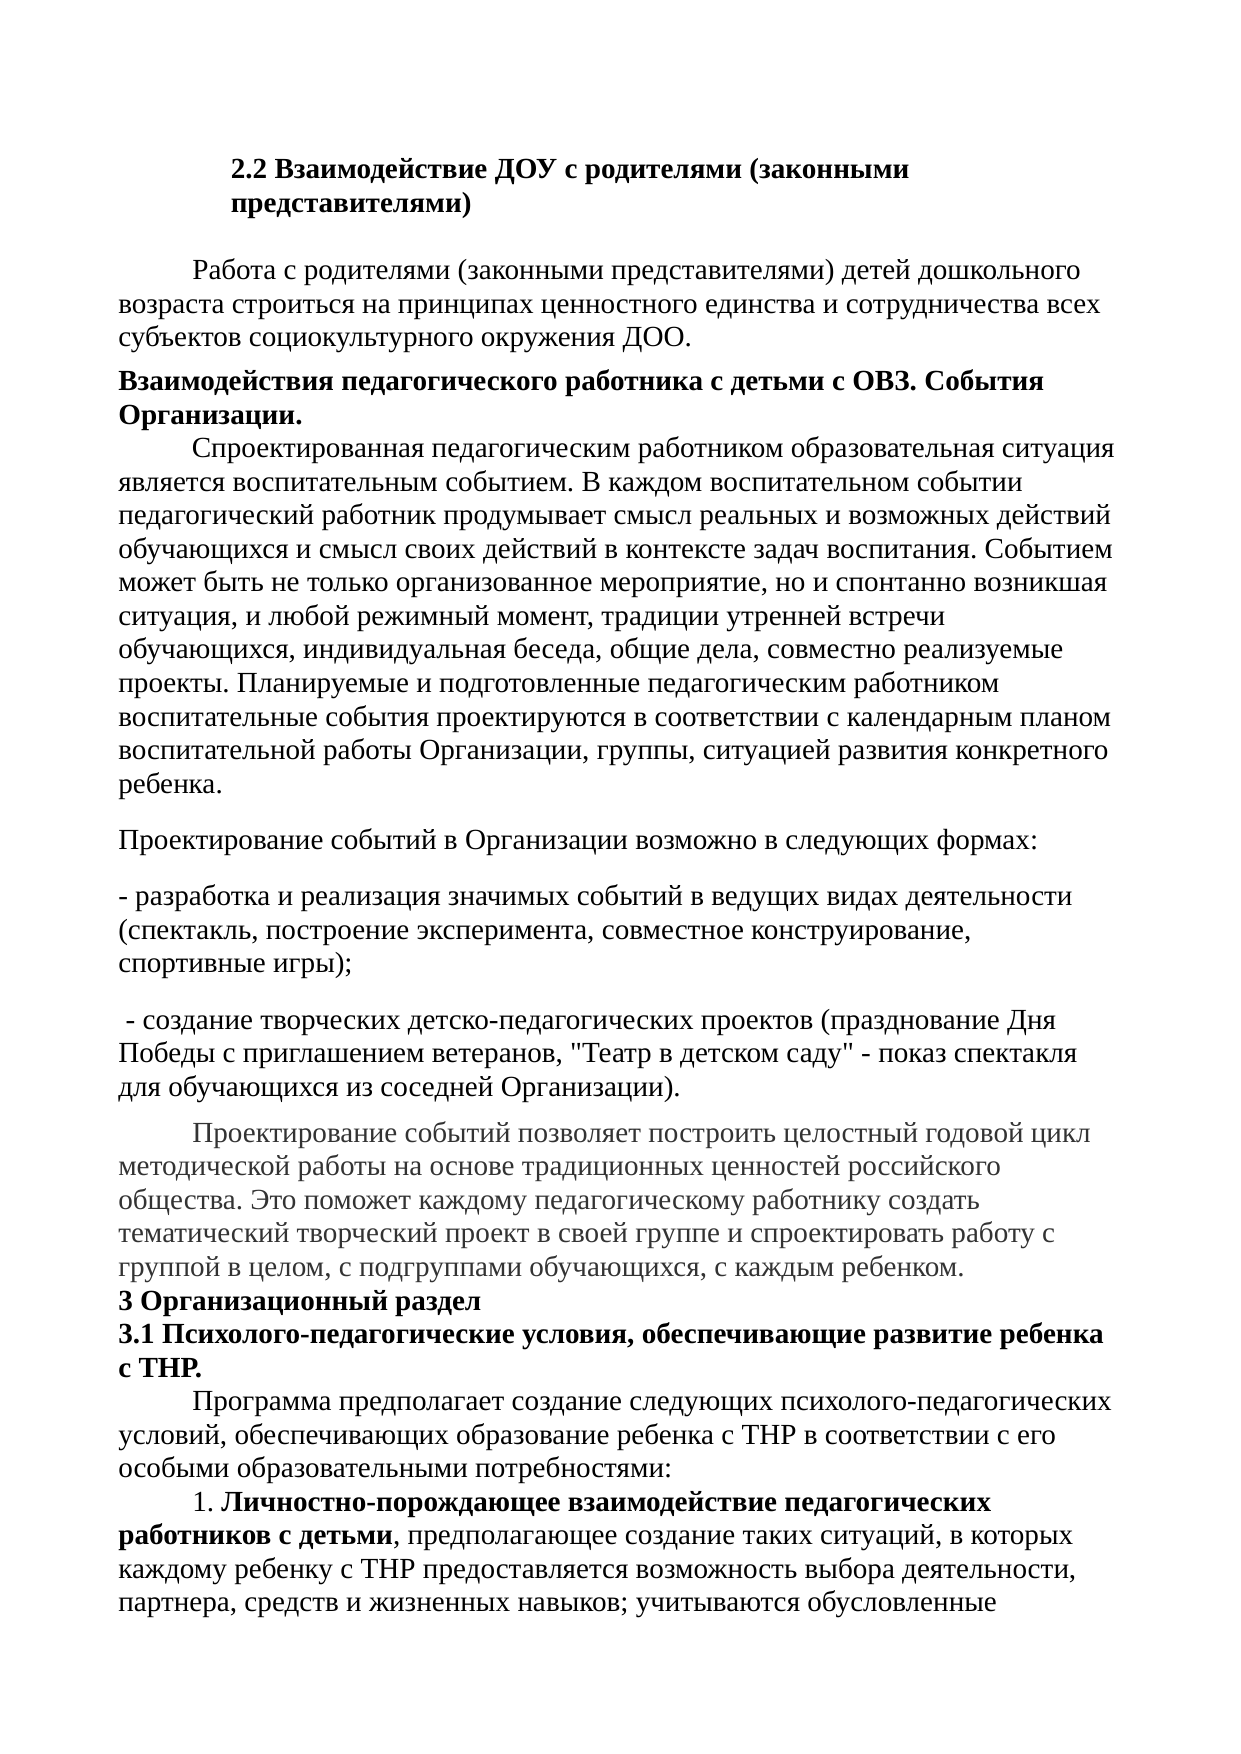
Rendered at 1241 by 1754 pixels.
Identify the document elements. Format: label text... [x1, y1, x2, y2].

list 2.2 Взаимодействие ДОУ с родителями (законными представителями) [156, 152, 1122, 219]
text Программа предполагает создание следующих психолого-педагогических условий, обеспечивающих образование ребенка с ТНР в соответствии с его особыми образовательными потребностями: [118, 1383, 1122, 1484]
text Проектирование событий в Организации возможно в следующих формах: [118, 822, 1122, 856]
text 3.1 Психолого-педагогические условия, обеспечивающие развитие ребенка с ТНР. [118, 1316, 1122, 1383]
text - создание творческих детско-педагогических проектов (празднование Дня Победы с приглашением ветеранов, "Театр в детском саду" - показ спектакля для обучающихся из соседней Организации). [118, 1002, 1122, 1103]
text Работа с родителями (законными представителями) детей дошкольного возраста строиться на принципах ценностного единства и сотрудничества всех субъектов социокультурного окружения ДОО. [118, 252, 1122, 353]
text Проектирование событий позволяет построить целостный годовой цикл методической работы на основе традиционных ценностей российского общества. Это поможет каждому педагогическому работнику создать тематический творческий проект в своей группе и спроектировать работу с группой в целом, с подгруппами обучающихся, с каждым ребенком. [118, 1115, 1122, 1283]
text Взаимодействия педагогического работника с детьми с ОВЗ. События Организации. Спроектированная педагогическим работником образовательная ситуация является воспитательным событием. В каждом воспитательном событии педагогический работник продумывает смысл реальных и возможных действий обучающихся и смысл своих действий в контексте задач воспитания. Событием может быть не только организованное мероприятие, но и спонтанно возникшая ситуация, и любой режимный момент, традиции утренней встречи обучающихся, индивидуальная беседа, общие дела, совместно реализуемые проекты. Планируемые и подготовленные педагогическим работником воспитательные события проектируются в соответствии с календарным планом воспитательной работы Организации, группы, ситуацией развития конкретного ребенка. [118, 363, 1122, 799]
text 3 Организационный раздел [118, 1283, 1122, 1316]
text - разработка и реализация значимых событий в ведущих видах деятельности (спектакль, построение эксперимента, совместное конструирование, спортивные игры); [118, 878, 1122, 979]
text 1. Личностно-порождающее взаимодействие педагогических работников с детьми, предполагающее создание таких ситуаций, в которых каждому ребенку с ТНР предоставляется возможность выбора деятельности, партнера, средств и жизненных навыков; учитываются обусловленные [118, 1484, 1122, 1618]
